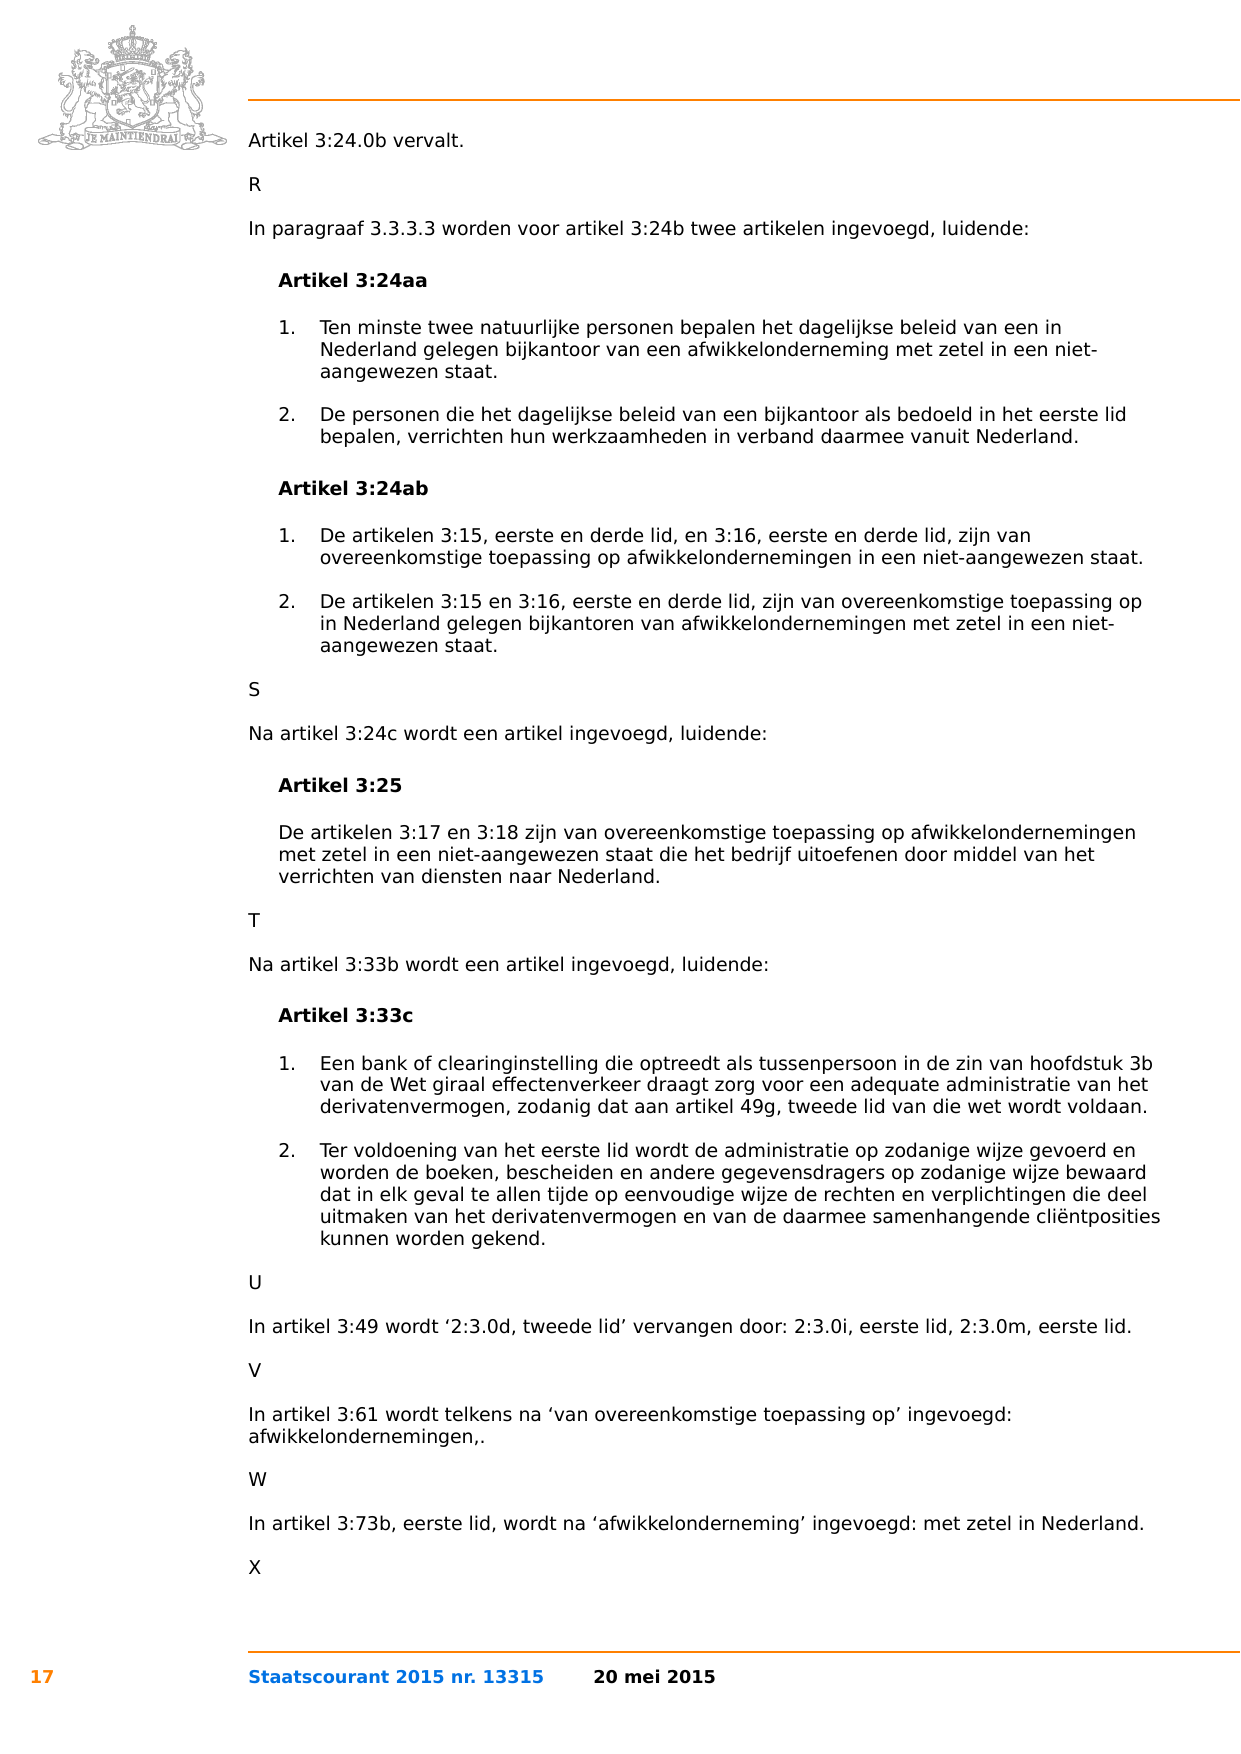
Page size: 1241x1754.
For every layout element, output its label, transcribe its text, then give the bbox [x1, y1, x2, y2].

subtitle Artikel 3:25 [278, 775, 1163, 797]
text U [248, 1272, 1163, 1294]
subtitle Artikel 3:33c [278, 1005, 1163, 1027]
text S [248, 679, 1163, 701]
text Artikel 3:24.0b vervalt. [248, 130, 1163, 152]
text In paragraaf 3.3.3.3 worden voor artikel 3:24b twee artikelen ingevoegd, luidende: [248, 218, 1163, 239]
text In artikel 3:49 wordt ‘2:3.0d, tweede lid’ vervangen door: 2:3.0i, eerste lid, 2:3.0m, eerste lid. [248, 1316, 1163, 1338]
text Na artikel 3:33b wordt een artikel ingevoegd, luidende: [248, 953, 1163, 975]
text 2. De personen die het dagelijkse beleid van een bijkantoor als bedoeld in het eerste lid bepalen, verrichten hun werkzaamheden in verband daarmee vanuit Nederland. [278, 404, 1163, 448]
text Na artikel 3:24c wordt een artikel ingevoegd, luidende: [248, 723, 1163, 745]
text 1. De artikelen 3:15, eerste en derde lid, en 3:16, eerste en derde lid, zijn van overeenkomstige toepassing op afwikkelondernemingen in een niet-aangewezen staat. [278, 525, 1163, 569]
picture [38, 25, 227, 150]
text 2. De artikelen 3:15 en 3:16, eerste en derde lid, zijn van overeenkomstige toepassing op in Nederland gelegen bijkantoren van afwikkelondernemingen met zetel in een niet-aangewezen staat. [278, 591, 1163, 657]
text De artikelen 3:17 en 3:18 zijn van overeenkomstige toepassing op afwikkelondernemingen met zetel in een niet-aangewezen staat die het bedrijf uitoefenen door middel van het verrichten van diensten naar Nederland. [278, 822, 1163, 888]
text In artikel 3:61 wordt telkens na ‘van overeenkomstige toepassing op’ ingevoegd: afwikkelondernemingen,. [248, 1403, 1163, 1447]
subtitle Artikel 3:24aa [278, 269, 1163, 292]
text T [248, 909, 1163, 932]
text 2. Ter voldoening van het eerste lid wordt de administratie op zodanige wijze gevoerd en worden de boeken, bescheiden en andere gegevensdragers op zodanige wijze bewaard dat in elk geval te allen tijde op eenvoudige wijze de rechten en verplichtingen die deel uitmaken van het derivatenvermogen en van de daarmee samenhangende cliëntposities kunnen worden gekend. [278, 1140, 1163, 1250]
subtitle Artikel 3:24ab [278, 478, 1163, 500]
text V [248, 1360, 1163, 1382]
text 1. Een bank of clearinginstelling die optreedt als tussenpersoon in de zin van hoofdstuk 3b van de Wet giraal effectenverkeer draagt zorg voor een adequate administratie van het derivatenvermogen, zodanig dat aan artikel 49g, tweede lid van die wet wordt voldaan. [278, 1052, 1163, 1118]
text W [248, 1469, 1163, 1491]
text 1. Ten minste twee natuurlijke personen bepalen het dagelijkse beleid van een in Nederland gelegen bijkantoor van een afwikkelonderneming met zetel in een niet-aangewezen staat. [278, 317, 1163, 382]
text R [248, 174, 1163, 196]
text X [248, 1557, 1163, 1579]
text In artikel 3:73b, eerste lid, wordt na ‘afwikkelonderneming’ ingevoegd: met zetel in Nederland. [248, 1513, 1163, 1535]
